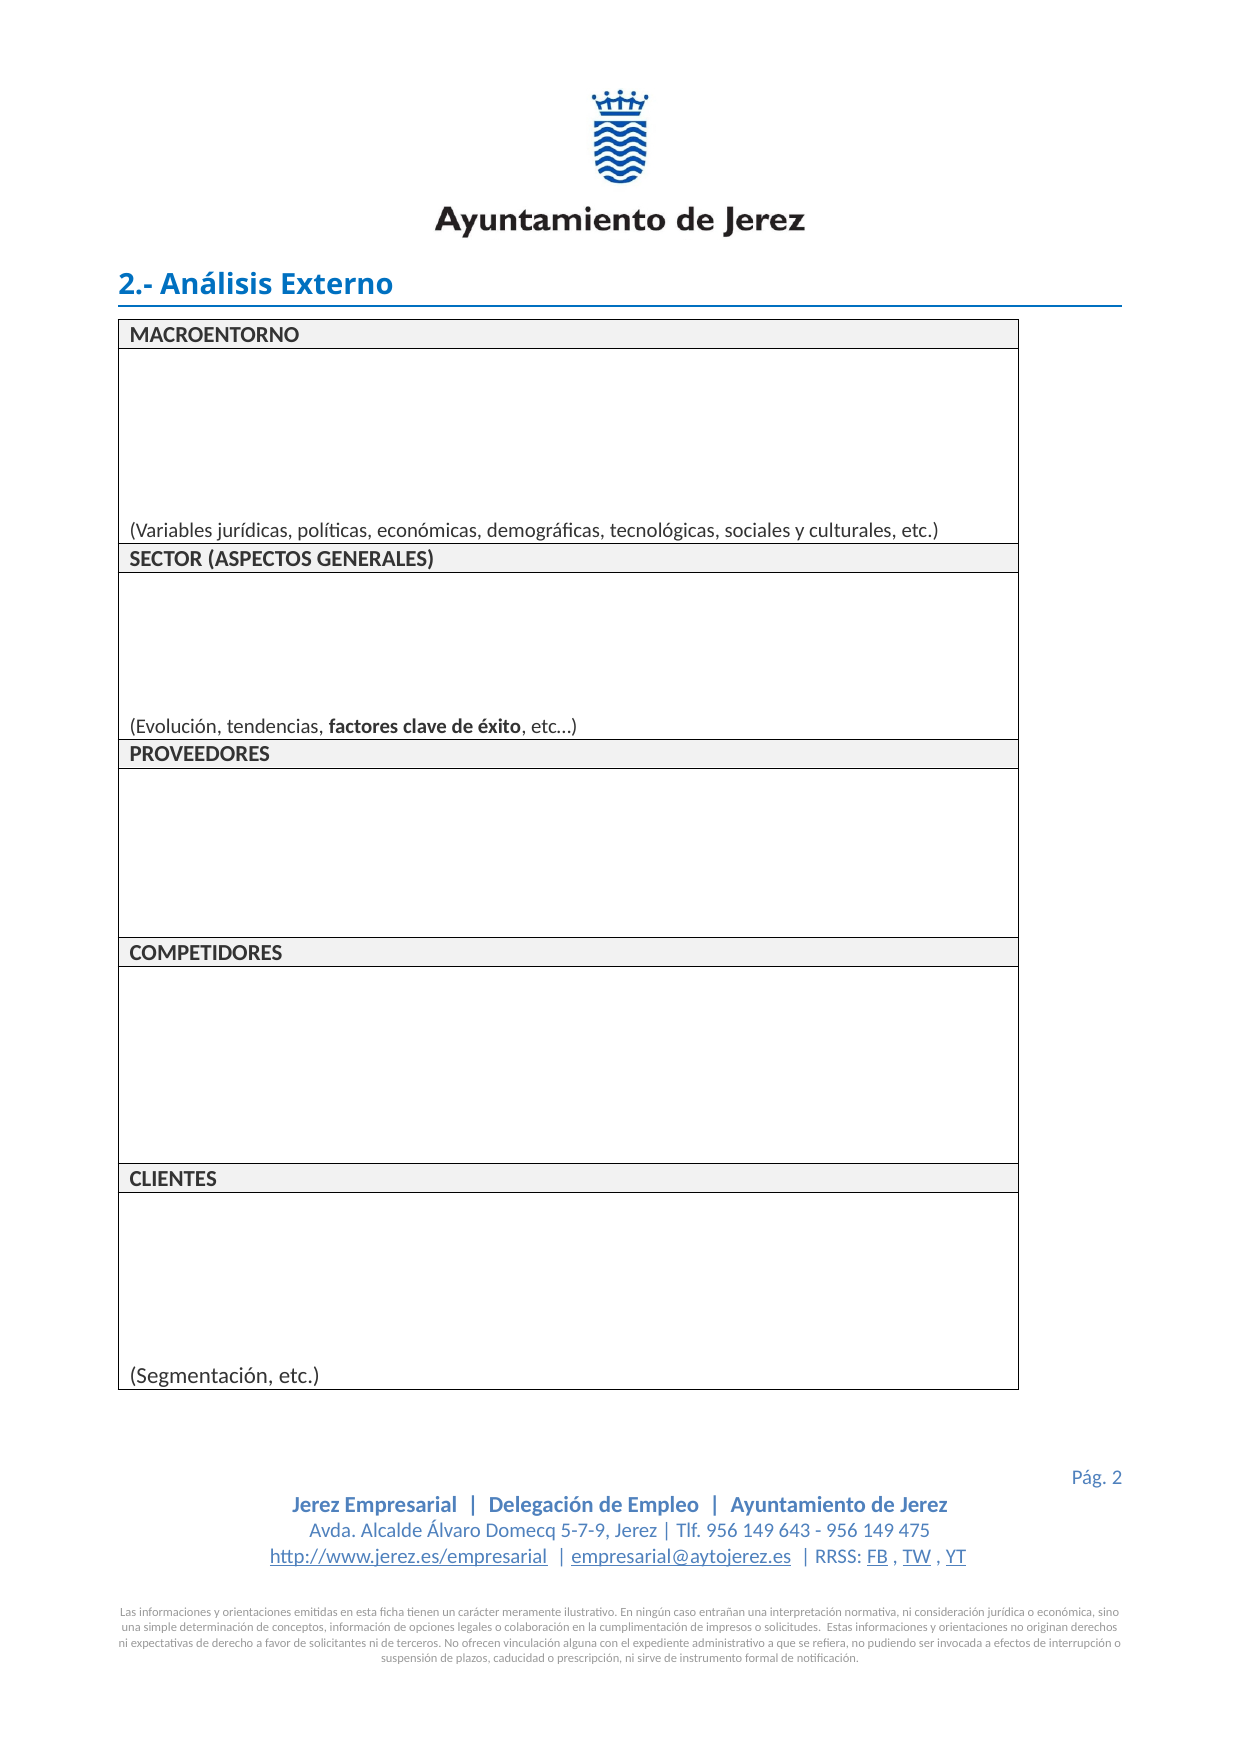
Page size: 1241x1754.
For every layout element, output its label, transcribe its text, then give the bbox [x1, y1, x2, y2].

table_cell [119, 967, 1018, 1163]
table_cell SECTOR (ASPECTOS GENERALES) [119, 544, 1018, 572]
table_header MACROENTORNO [119, 320, 1018, 348]
table_cell (Variables jurídicas, políticas, económicas, demográficas, tecnológicas, sociales y culturales, etc.) [119, 349, 1018, 543]
table_cell [119, 769, 1018, 937]
subtitle 2.- Análisis Externo [118, 263, 1122, 305]
table_cell COMPETIDORES [119, 938, 1018, 966]
table_cell (Evolución, tendencias, factores clave de éxito, etc…) [119, 573, 1018, 738]
table_cell CLIENTES [119, 1164, 1018, 1192]
table_cell (Segmentación, etc.) [119, 1193, 1018, 1389]
table_cell PROVEEDORES [119, 740, 1018, 767]
picture [432, 88, 808, 240]
